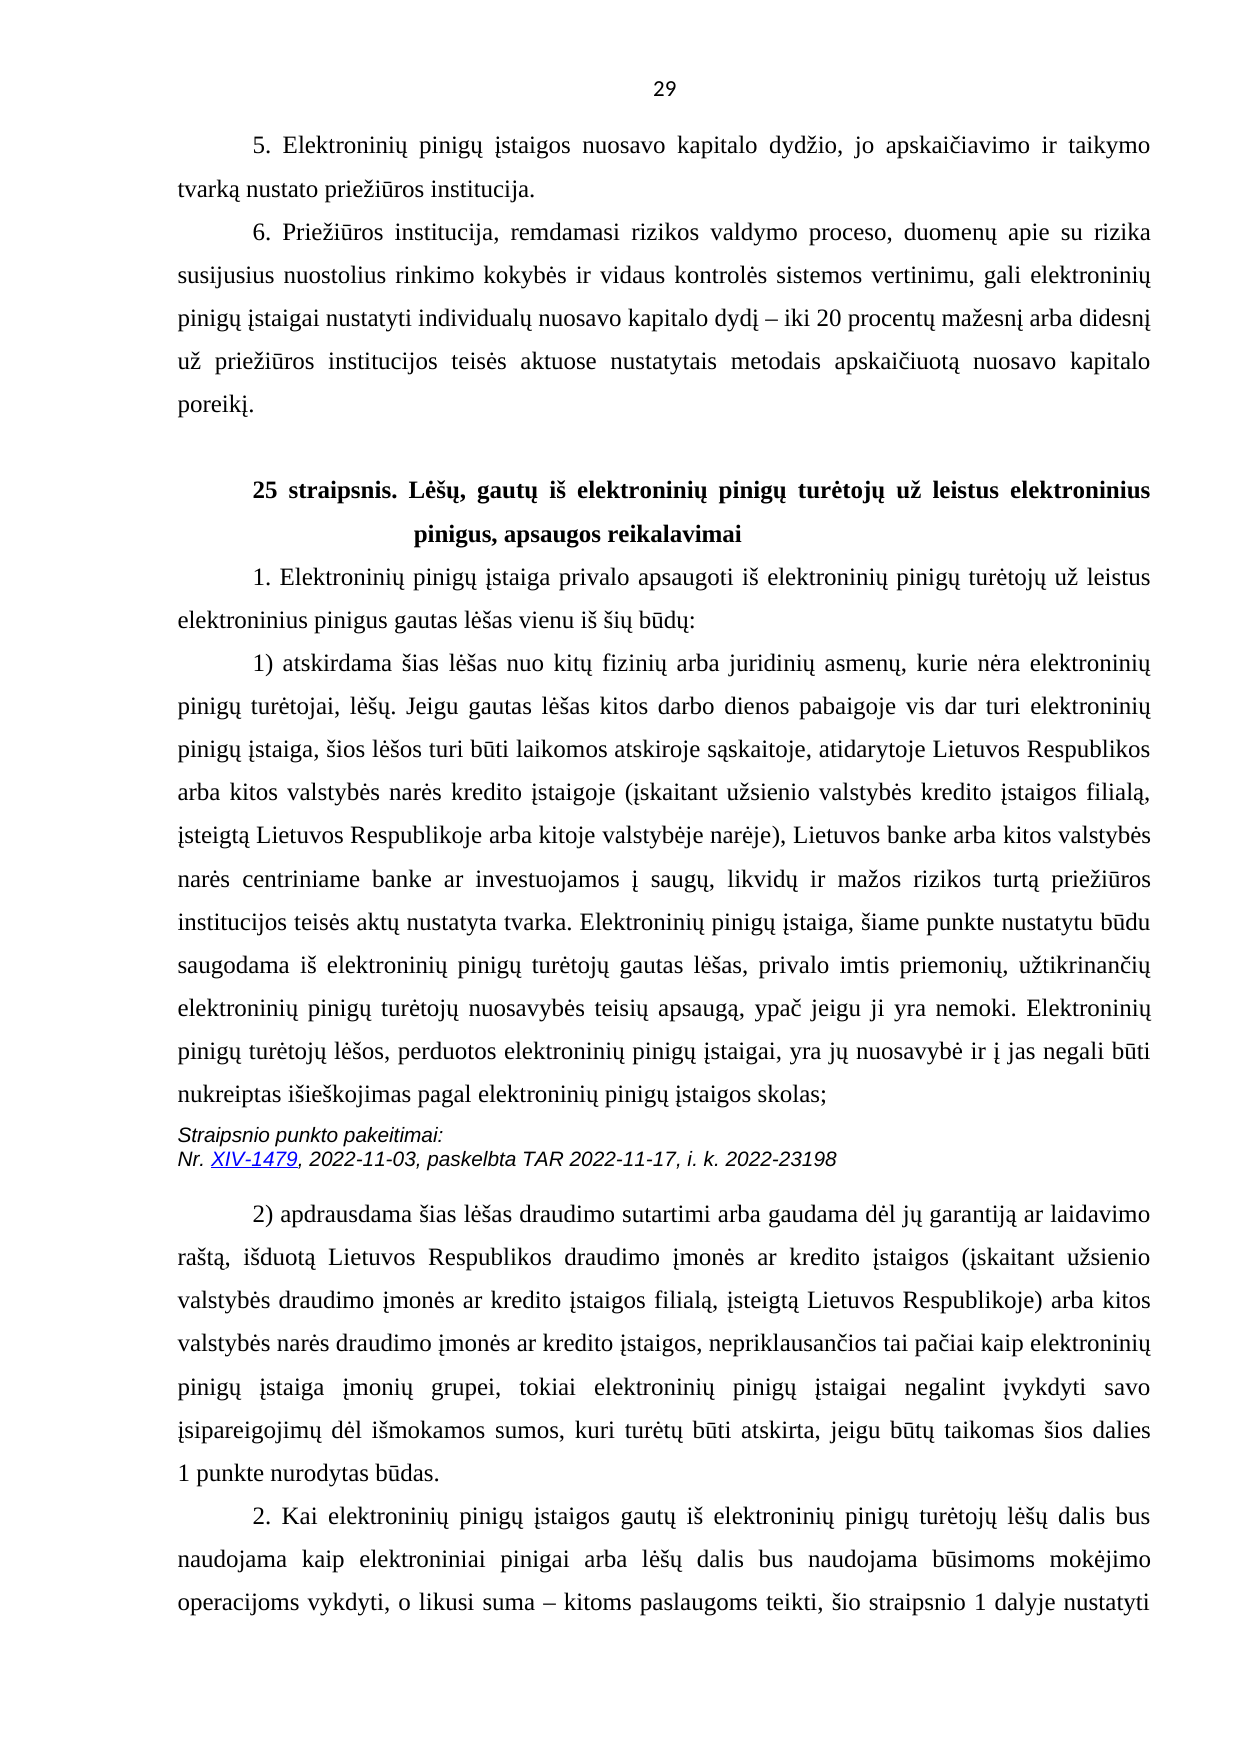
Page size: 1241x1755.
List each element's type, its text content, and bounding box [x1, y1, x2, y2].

text Straipsnio punkto pakeitimai: [177, 1122, 1152, 1146]
text 2) apdrausdama šias lėšas draudimo sutartimi arba gaudama dėl jų garantiją ar laidavimo raštą, išduotą Lietuvos Respublikos draudimo įmonės ar kredito įstaigos (įskaitant užsienio valstybės draudimo įmonės ar kredito įstaigos filialą, įsteigtą Lietuvos Respublikoje) arba kitos valstybės narės draudimo įmonės ar kredito įstaigos, nepriklausančios tai pačiai kaip elektroninių pinigų įstaiga įmonių grupei, tokiai elektroninių pinigų įstaigai negalint įvykdyti savo įsipareigojimų dėl išmokamos sumos, kuri turėtų būti atskirta, jeigu būtų taikomas šios dalies 1 punkte nurodytas būdas. [177, 1199, 1152, 1487]
text 1) atskirdama šias lėšas nuo kitų fizinių arba juridinių asmenų, kurie nėra elektroninių pinigų turėtojai, lėšų. Jeigu gautas lėšas kitos darbo dienos pabaigoje vis dar turi elektroninių pinigų įstaiga, šios lėšos turi būti laikomos atskiroje sąskaitoje, atidarytoje Lietuvos Respublikos arba kitos valstybės narės kredito įstaigoje (įskaitant užsienio valstybės kredito įstaigos filialą, įsteigtą Lietuvos Respublikoje arba kitoje valstybėje narėje), Lietuvos banke arba kitos valstybės narės centriniame banke ar investuojamos į saugų, likvidų ir mažos rizikos turtą priežiūros institucijos teisės aktų nustatyta tvarka. Elektroninių pinigų įstaiga, šiame punkte nustatytu būdu saugodama iš elektroninių pinigų turėtojų gautas lėšas, privalo imtis priemonių, užtikrinančių elektroninių pinigų turėtojų nuosavybės teisių apsaugą, ypač jeigu ji yra nemoki. Elektroninių pinigų turėtojų lėšos, perduotos elektroninių pinigų įstaigai, yra jų nuosavybė ir į jas negali būti nukreiptas išieškojimas pagal elektroninių pinigų įstaigos skolas; [177, 648, 1152, 1108]
text 5. Elektroninių pinigų įstaigos nuosavo kapitalo dydžio, jo apskaičiavimo ir taikymo tvarką nustato priežiūros institucija. [177, 131, 1152, 202]
text Nr. XIV-1479, 2022-11-03, paskelbta TAR 2022-11-17, i. k. 2022-23198 [177, 1146, 1152, 1170]
text 6. Priežiūros institucija, remdamasi rizikos valdymo proceso, duomenų apie su rizika susijusius nuostolius rinkimo kokybės ir vidaus kontrolės sistemos vertinimu, gali elektroninių pinigų įstaigai nustatyti individualų nuosavo kapitalo dydį – iki 20 procentų mažesnį arba didesnį už priežiūros institucijos teisės aktuose nustatytais metodais apskaičiuotą nuosavo kapitalo poreikį. [177, 217, 1152, 418]
text 2. Kai elektroninių pinigų įstaigos gautų iš elektroninių pinigų turėtojų lėšų dalis bus naudojama kaip elektroniniai pinigai arba lėšų dalis bus naudojama būsimoms mokėjimo operacijoms vykdyti, o likusi suma – kitoms paslaugoms teikti, šio straipsnio 1 dalyje nustatyti [177, 1501, 1152, 1616]
text 25 straipsnis. Lėšų, gautų iš elektroninių pinigų turėtojų už leistus elektroninius pinigus, apsaugos reikalavimai [252, 476, 1152, 547]
text 1. Elektroninių pinigų įstaiga privalo apsaugoti iš elektroninių pinigų turėtojų už leistus elektroninius pinigus gautas lėšas vienu iš šių būdų: [177, 562, 1152, 634]
